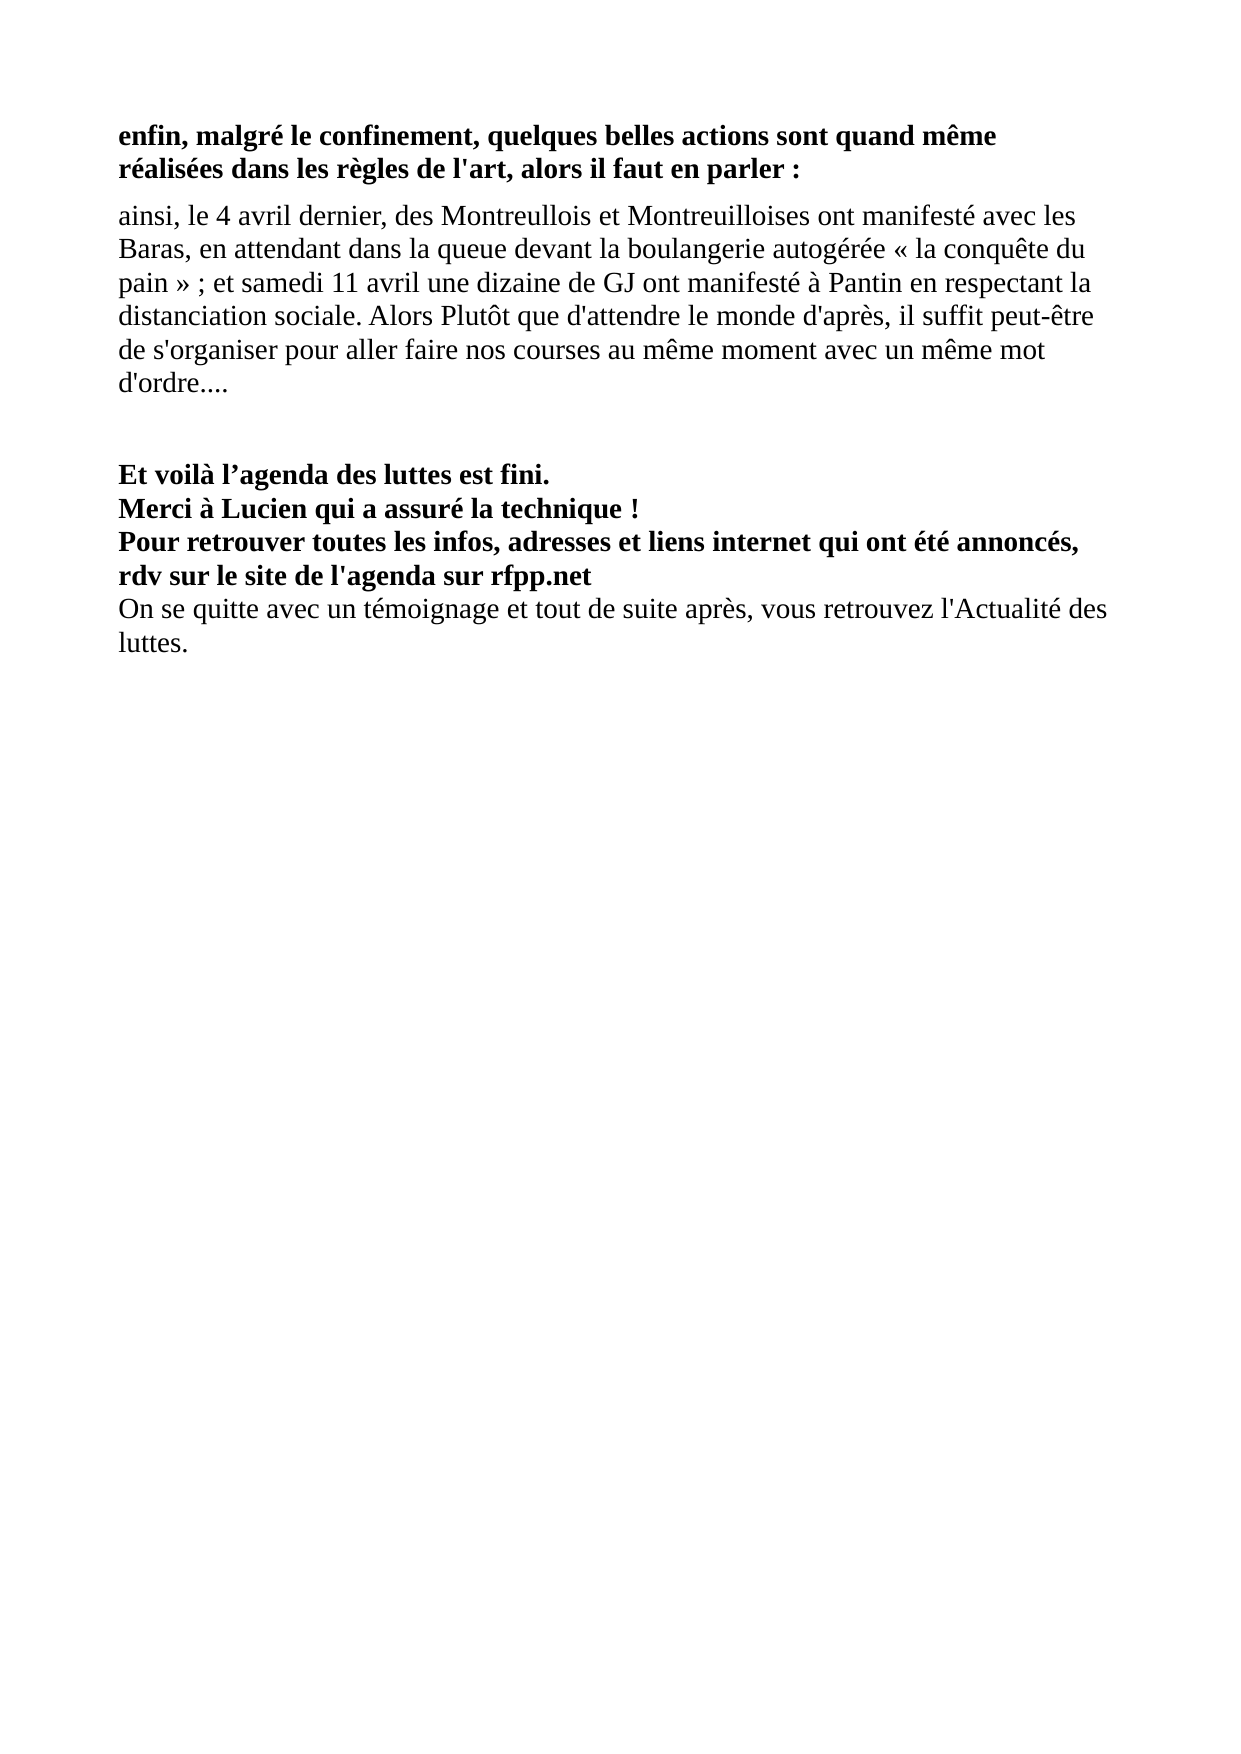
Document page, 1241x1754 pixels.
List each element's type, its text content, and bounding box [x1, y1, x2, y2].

text Pour retrouver toutes les infos, adresses et liens internet qui ont été annoncés, rdv sur le site de l'agenda sur rfpp.net [118, 524, 1122, 592]
text Et voilà l’agenda des luttes est fini. [118, 457, 1122, 491]
text enfin, malgré le confinement, quelques belles actions sont quand même réalisées dans les règles de l'art, alors il faut en parler : [118, 118, 1122, 185]
text Merci à Lucien qui a assuré la technique ! [118, 491, 1122, 524]
text On se quitte avec un témoignage et tout de suite après, vous retrouvez l'Actualité des luttes. [118, 592, 1122, 659]
text ainsi, le 4 avril dernier, des Montreullois et Montreuilloises ont manifesté avec les Baras, en attendant dans la queue devant la boulangerie autogérée « la conquête du pain » ; et samedi 11 avril une dizaine de GJ ont manifesté à Pantin en respectant la distanciation sociale. Alors Plutôt que d'attendre le monde d'après, il suffit peut-être de s'organiser pour aller faire nos courses au même moment avec un même mot d'ordre.... [118, 198, 1122, 399]
